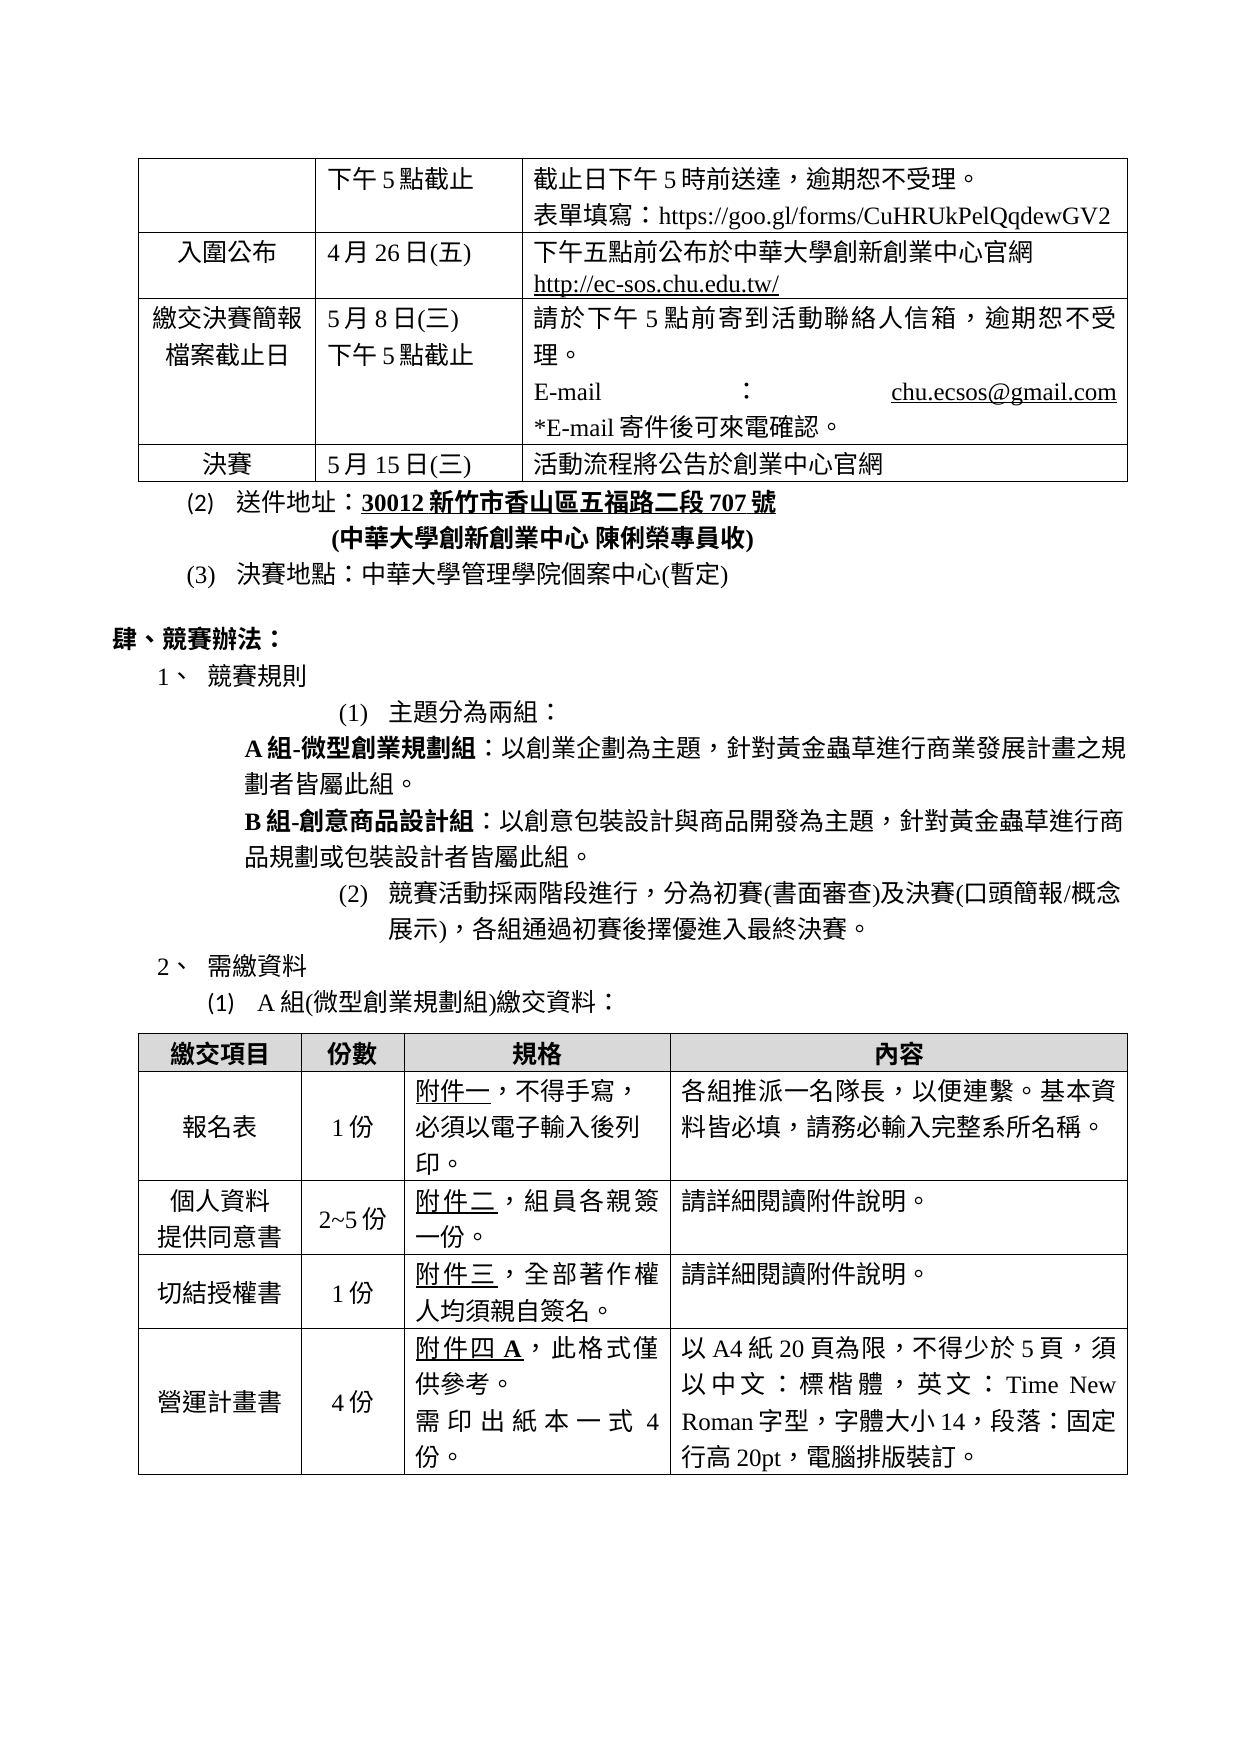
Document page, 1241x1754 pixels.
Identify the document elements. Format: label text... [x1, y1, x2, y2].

list 競賽規則 [157, 656, 1128, 692]
table_cell 入圍公布 [139, 233, 315, 298]
table_cell 決賽 [139, 445, 315, 481]
list 需繳資料 [157, 946, 1128, 982]
table_header 繳交項目 [139, 1034, 301, 1071]
table_cell 切結授權書 [139, 1255, 301, 1327]
table_cell 營運計畫書 [139, 1329, 301, 1473]
table_header 內容 [671, 1034, 1127, 1071]
list 送件地址：30012新竹市香山區五福路二段707號 [186, 482, 1128, 518]
table_cell 下午五點前公布於中華大學創新創業中心官網 http://ec-sos.chu.edu.tw/ [523, 233, 1127, 298]
table_cell 附件一，不得手寫，必須以電子輸入後列印。 [405, 1072, 670, 1180]
table_cell 4月26日(五) [316, 233, 522, 298]
table_cell 請詳細閱讀附件說明。 [671, 1181, 1127, 1254]
table_cell 各組推派一名隊長，以便連繫。基本資料皆必填，請務必輸入完整系所名稱。 [671, 1072, 1127, 1180]
table_cell 5月15日(三) [316, 445, 522, 481]
table_header 規格 [405, 1034, 670, 1071]
table_cell [139, 159, 315, 232]
list 競賽活動採兩階段進行，分為初賽(書面審查)及決賽(口頭簡報/概念展示)，各組通過初賽後擇優進入最終決賽。 [339, 873, 1128, 946]
table_cell 5月8日(三) 下午5點截止 [316, 299, 522, 444]
table_cell 繳交決賽簡報檔案截止日 [139, 299, 315, 444]
list 競賽辦法： [112, 620, 1128, 656]
list A組(微型創業規劃組)繳交資料： [207, 982, 1128, 1018]
table_cell 1份 [302, 1255, 404, 1327]
table_cell 4份 [302, 1329, 404, 1473]
text B組-創意商品設計組：以創意包裝設計與商品開發為主題，針對黃金蟲草進行商品規劃或包裝設計者皆屬此組。 [244, 801, 1128, 873]
text (中華大學創新創業中心 陳俐榮專員收) [287, 518, 1128, 555]
table_cell 附件三，全部著作權人均須親自簽名。 [405, 1255, 670, 1327]
list 決賽地點：中華大學管理學院個案中心(暫定) [186, 555, 1128, 591]
table_cell 請於下午5點前寄到活動聯絡人信箱，逾期恕不受理。 E-mail：chu.ecsos@gmail.com *E-mail寄件後可來電確認。 [523, 299, 1127, 444]
table_cell 2~5份 [302, 1181, 404, 1254]
table_cell 附件二，組員各親簽一份。 [405, 1181, 670, 1254]
table_cell 活動流程將公告於創業中心官網 [523, 445, 1127, 481]
list 主題分為兩組： [339, 692, 1128, 728]
table_cell 以A4紙20頁為限，不得少於5頁，須以中文：標楷體，英文：Time New Roman字型，字體大小14，段落：固定行高20pt，電腦排版裝訂。 [671, 1329, 1127, 1473]
text A組-微型創業規劃組：以創業企劃為主題，針對黃金蟲草進行商業發展計畫之規劃者皆屬此組。 [244, 728, 1128, 801]
table_cell 請詳細閱讀附件說明。 [671, 1255, 1127, 1327]
table_header 份數 [302, 1034, 404, 1071]
table_cell 截止日下午5時前送達，逾期恕不受理。 表單填寫：https://goo.gl/forms/CuHRUkPelQqdewGV2 [523, 159, 1127, 232]
table_cell 報名表 [139, 1072, 301, 1180]
table_cell 個人資料 提供同意書 [139, 1181, 301, 1254]
table_cell 下午5點截止 [316, 159, 522, 232]
table_cell 附件四A，此格式僅供參考。 需印出紙本一式4份。 [405, 1329, 670, 1473]
table_cell 1份 [302, 1072, 404, 1180]
